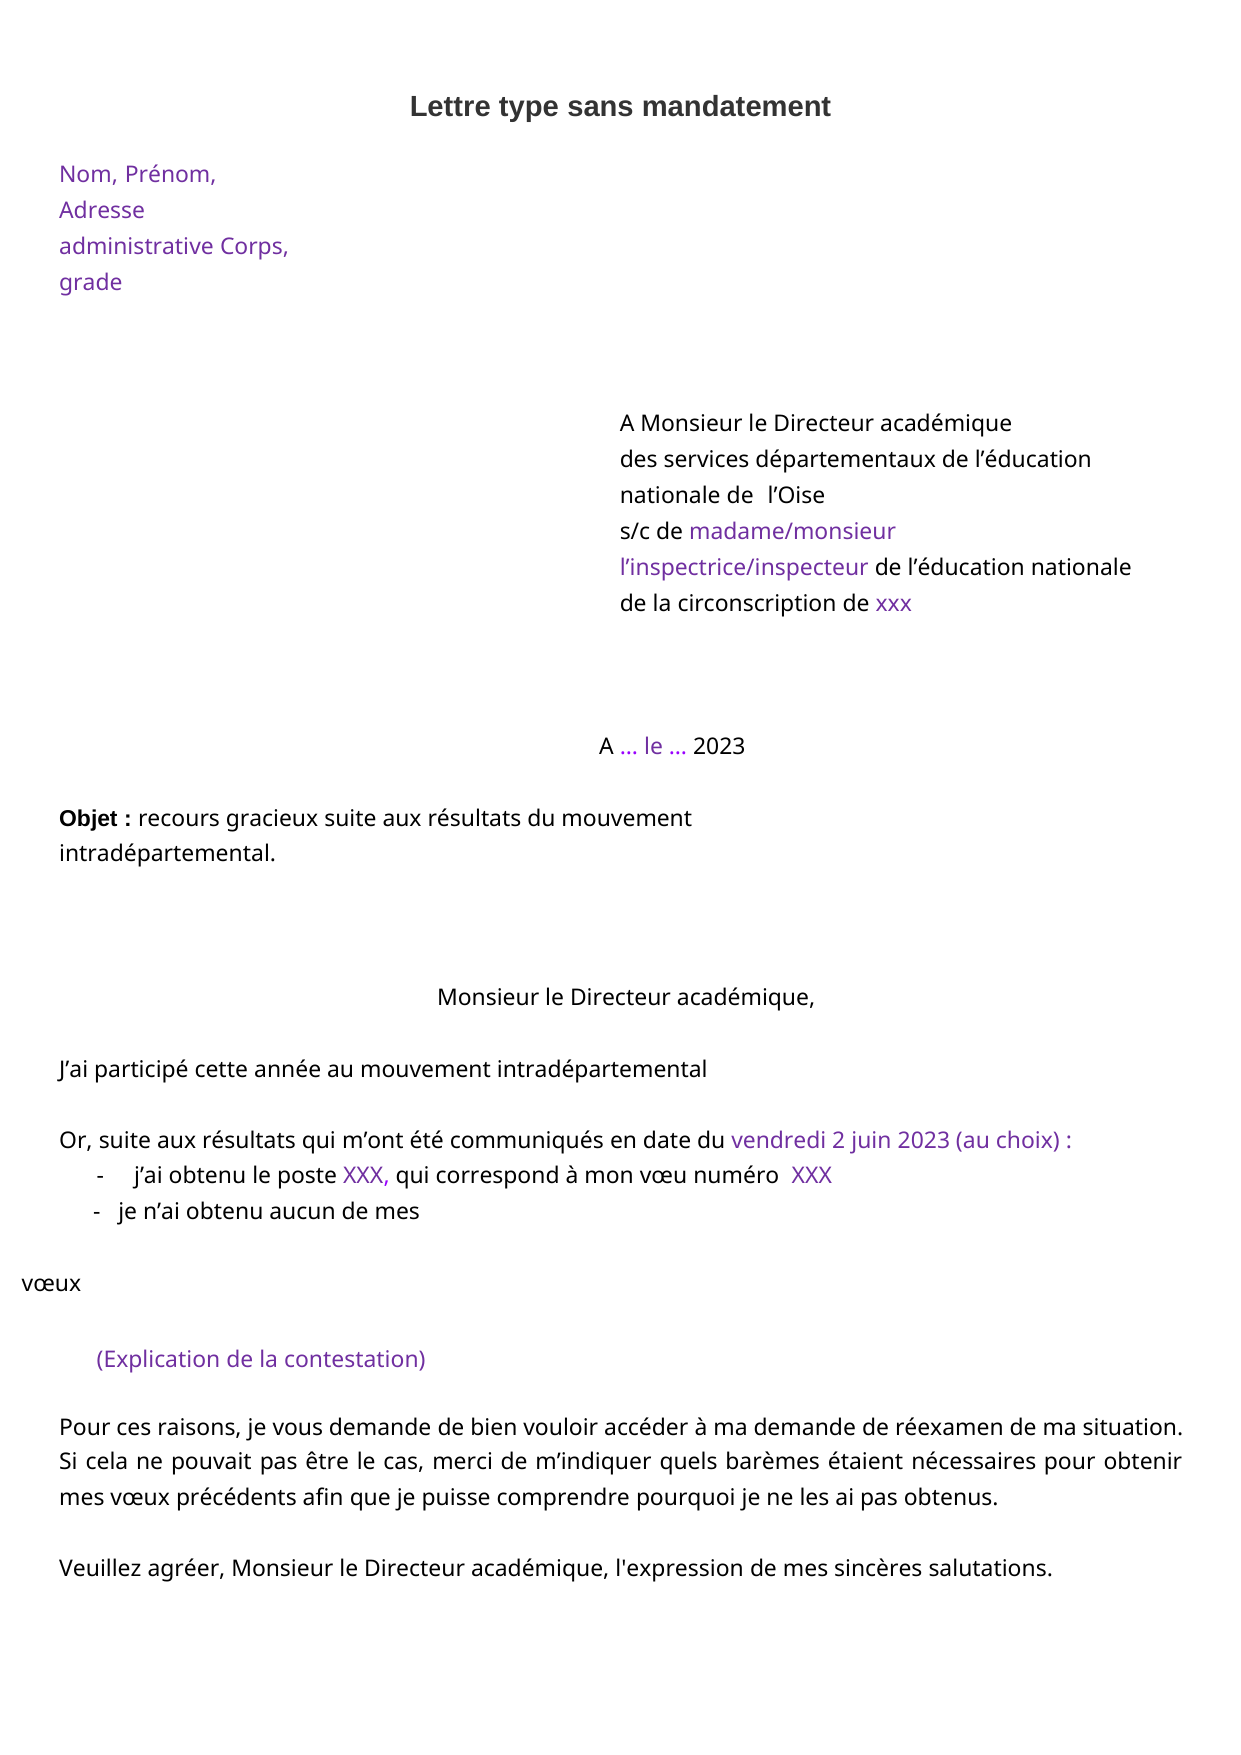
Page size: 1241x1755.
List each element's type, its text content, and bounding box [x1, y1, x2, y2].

text des services départementaux de l’éducation nationale de l’Oise [619, 443, 1157, 510]
text s/c de madame/monsieur l’inspectrice/inspecteur de l’éducation nationale de la circonscription de xxx [619, 514, 1149, 618]
list (Explication de la contestation) [96, 1343, 485, 1374]
text Pour ces raisons, je vous demande de bien vouloir accéder à ma demande de réexamen de ma situation. [59, 1414, 1193, 1441]
text Veuillez agréer, Monsieur le Directeur académique, l'expression de mes sincères salutations. [59, 1552, 1193, 1584]
text - je n’ai obtenu aucun de mes vœux [21, 1195, 485, 1298]
text Si cela ne pouvait pas être le cas, merci de m’indiquer quels barèmes étaient nécessaires pour obtenir mes vœux précédents afin que je puisse comprendre pourquoi je ne les ai pas obtenus. [59, 1445, 1193, 1512]
list j’ai obtenu le poste XXX, qui correspond à mon vœu numéro XXX [96, 1159, 1193, 1191]
subtitle Lettre type sans mandatement [338, 89, 903, 122]
text Monsieur le Directeur académique, [59, 981, 1193, 1012]
text Or, suite aux résultats qui m’ont été communiqués en date du vendredi 2 juin 2023 (au choix) : [59, 1124, 1193, 1155]
text Objet : recours gracieux suite aux résultats du mouvement intradépartemental. [59, 801, 862, 869]
text J’ai participé cette année au mouvement intradépartemental [59, 1053, 1193, 1084]
text Nom, Prénom, Adresse administrative Corps, grade [59, 158, 292, 297]
text A … le … 2023 [338, 730, 1006, 761]
text A Monsieur le Directeur académique [619, 407, 1193, 439]
